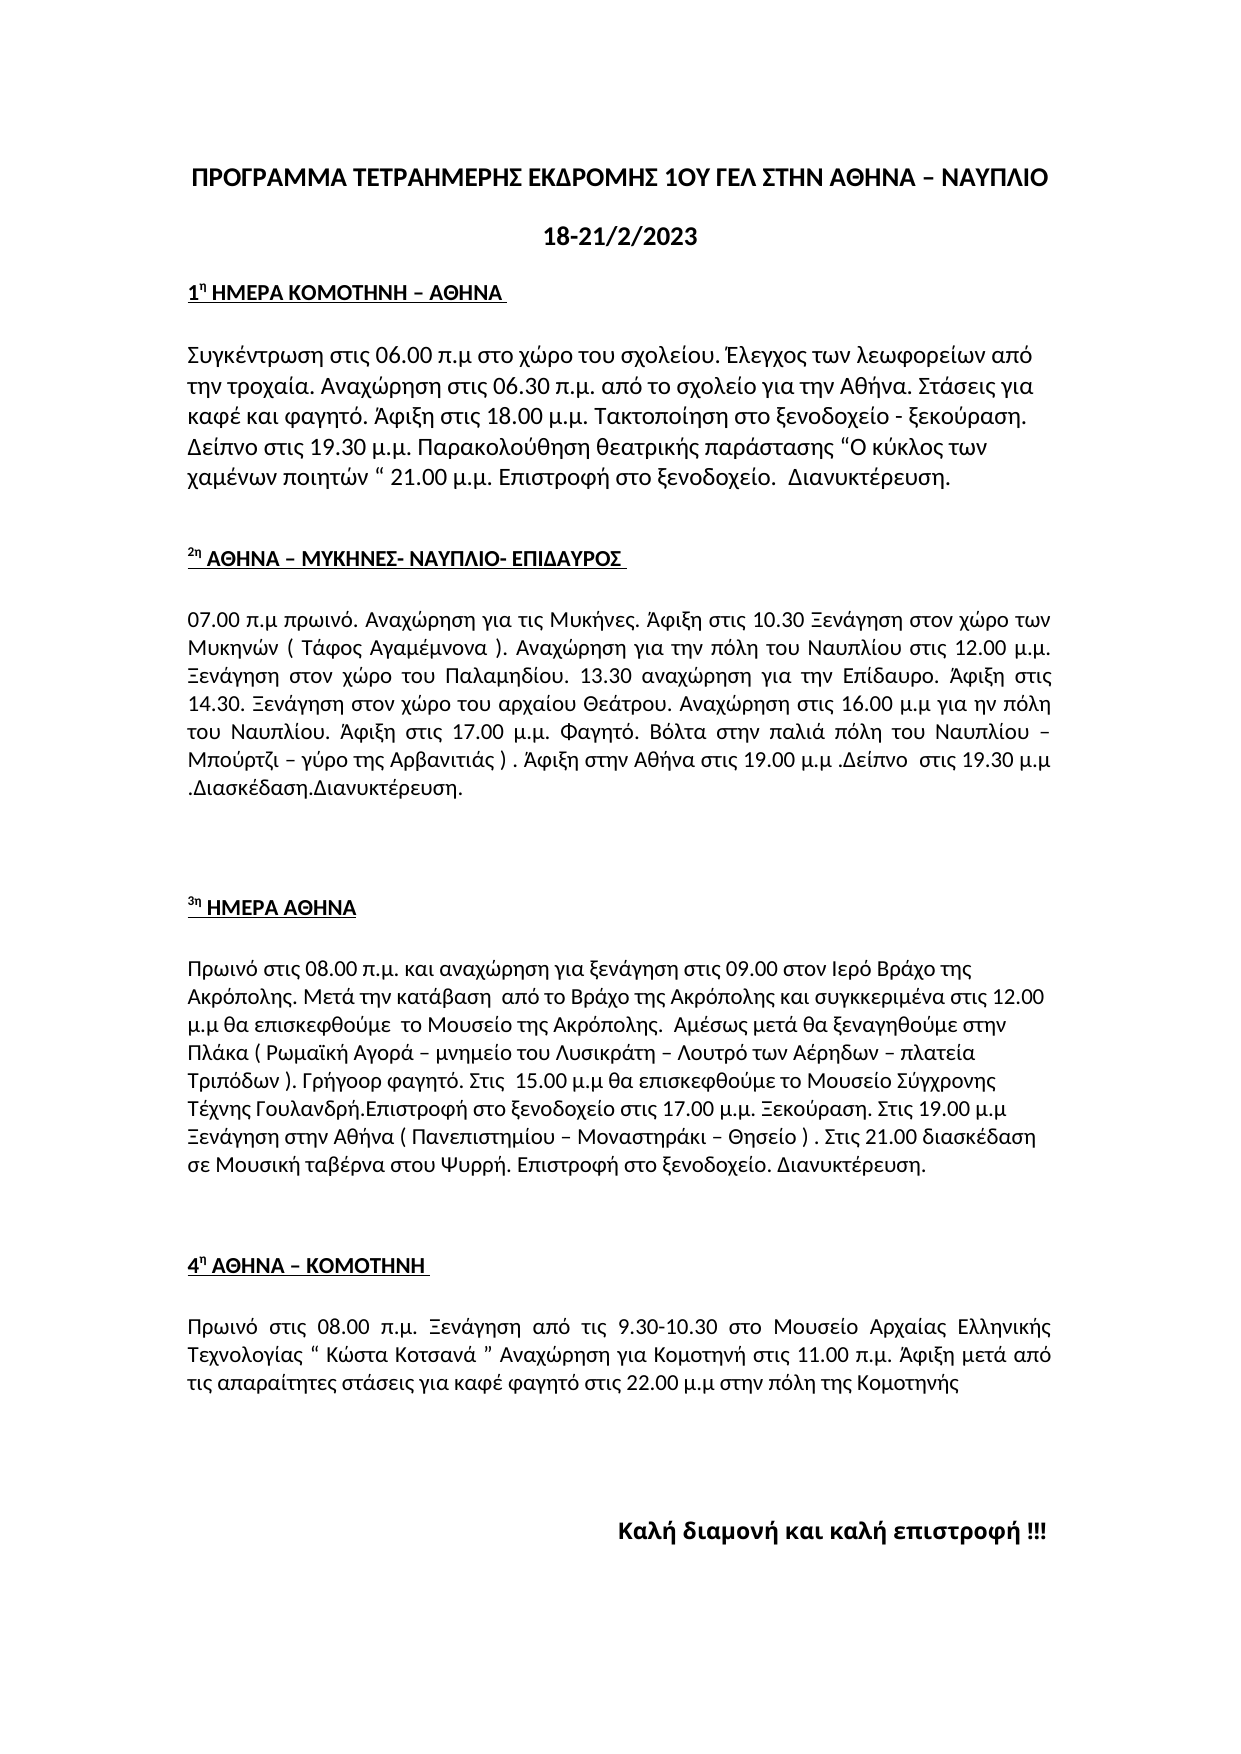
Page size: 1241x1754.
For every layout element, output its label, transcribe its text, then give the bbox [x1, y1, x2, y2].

text 07.00 π.μ πρωινό. Αναχώρηση για τις Μυκήνες. Άφιξη στις 10.30 Ξενάγηση στον χώρο των Μυκηνών ( Τάφος Αγαμέμνονα ). Αναχώρηση για την πόλη του Ναυπλίου στις 12.00 μ.μ. Ξενάγηση στον χώρο του Παλαμηδίου. 13.30 αναχώρηση για την Επίδαυρο. Άφιξη στις 14.30. Ξενάγηση στον χώρο του αρχαίου Θεάτρου. Αναχώρηση στις 16.00 μ.μ για ην πόλη του Ναυπλίου. Άφιξη στις 17.00 μ.μ. Φαγητό. Βόλτα στην παλιά πόλη του Ναυπλίου – Μπούρτζι – γύρο της Αρβανιτιάς ) . Άφιξη στην Αθήνα στις 19.00 μ.μ .Δείπνο στις 19.30 μ.μ .Διασκέδαση.Διανυκτέρευση. [187, 605, 1053, 802]
text Πρωινό στις 08.00 π.μ. και αναχώρηση για ξενάγηση στις 09.00 στον Ιερό Βράχο της Ακρόπολης. Μετά την κατάβαση από το Βράχο της Ακρόπολης και συγκκεριμένα στις 12.00 μ.μ θα επισκεφθούμε το Μουσείο της Ακρόπολης. Αμέσως μετά θα ξεναγηθούμε στην Πλάκα ( Ρωμαϊκή Αγορά – μνημείο του Λυσικράτη – Λουτρό των Αέρηδων – πλατεία Τριπόδων ). Γρήγοορ φαγητό. Στις 15.00 μ.μ θα επισκεφθούμε το Μουσείο Σύγχρονης Τέχνης Γουλανδρή.Επιστροφή στο ξενοδοχείο στις 17.00 μ.μ. Ξεκούραση. Στις 19.00 μ.μ Ξενάγηση στην Αθήνα ( Πανεπιστημίου – Μοναστηράκι – Θησείο ) . Στις 21.00 διασκέδαση σε Μουσική ταβέρνα στου Ψυρρή. Επιστροφή στο ξενοδοχείο. Διανυκτέρευση. [187, 954, 1053, 1178]
text 2η ΑΘΗΝΑ – ΜΥΚΗΝΕΣ- ΝΑΥΠΛΙΟ- ΕΠΙΔΑΥΡΟΣ [187, 544, 1053, 572]
text 4η ΑΘΗΝΑ – ΚΟΜΟΤΗΝΗ [187, 1251, 1053, 1279]
text Συγκέντρωση στις 06.00 π.μ στο χώρο του σχολείου. Έλεγχος των λεωφορείων από την τροχαία. Αναχώρηση στις 06.30 π.μ. από το σχολείο για την Αθήνα. Στάσεις για καφέ και φαγητό. Άφιξη στις 18.00 μ.μ. Τακτοποίηση στο ξενοδοχείο - ξεκούραση. Δείπνο στις 19.30 μ.μ. Παρακολούθηση θεατρικής παράστασης “Ο κύκλος των χαμένων ποιητών “ 21.00 μ.μ. Επιστροφή στο ξενοδοχείο. Διανυκτέρευση. [187, 339, 1053, 492]
text 3η ΗΜΕΡΑ ΑΘΗΝΑ [187, 893, 1053, 921]
text ΠΡΟΓΡΑΜΜΑ ΤΕΤΡΑΗΜΕΡΗΣ ΕΚΔΡΟΜΗΣ 1ΟΥ ΓΕΛ ΣΤΗΝ ΑΘΗΝΑ – ΝΑΥΠΛΙΟ [187, 161, 1053, 194]
text Πρωινό στις 08.00 π.μ. Ξενάγηση από τις 9.30-10.30 στο Μουσείο Αρχαίας Ελληνικής Τεχνολογίας “ Κώστα Κοτσανά ” Αναχώρηση για Κομοτηνή στις 11.00 π.μ. Άφιξη μετά από τις απαραίτητες στάσεις για καφέ φαγητό στις 22.00 μ.μ στην πόλη της Κομοτηνής [187, 1312, 1053, 1397]
text 18-21/2/2023 [187, 219, 1053, 252]
text Καλή διαμονή και καλή επιστροφή !!! [187, 1515, 1053, 1546]
text 1η ΗΜΕΡΑ ΚΟΜΟΤΗΝΗ – ΑΘΗΝΑ [187, 278, 1053, 306]
